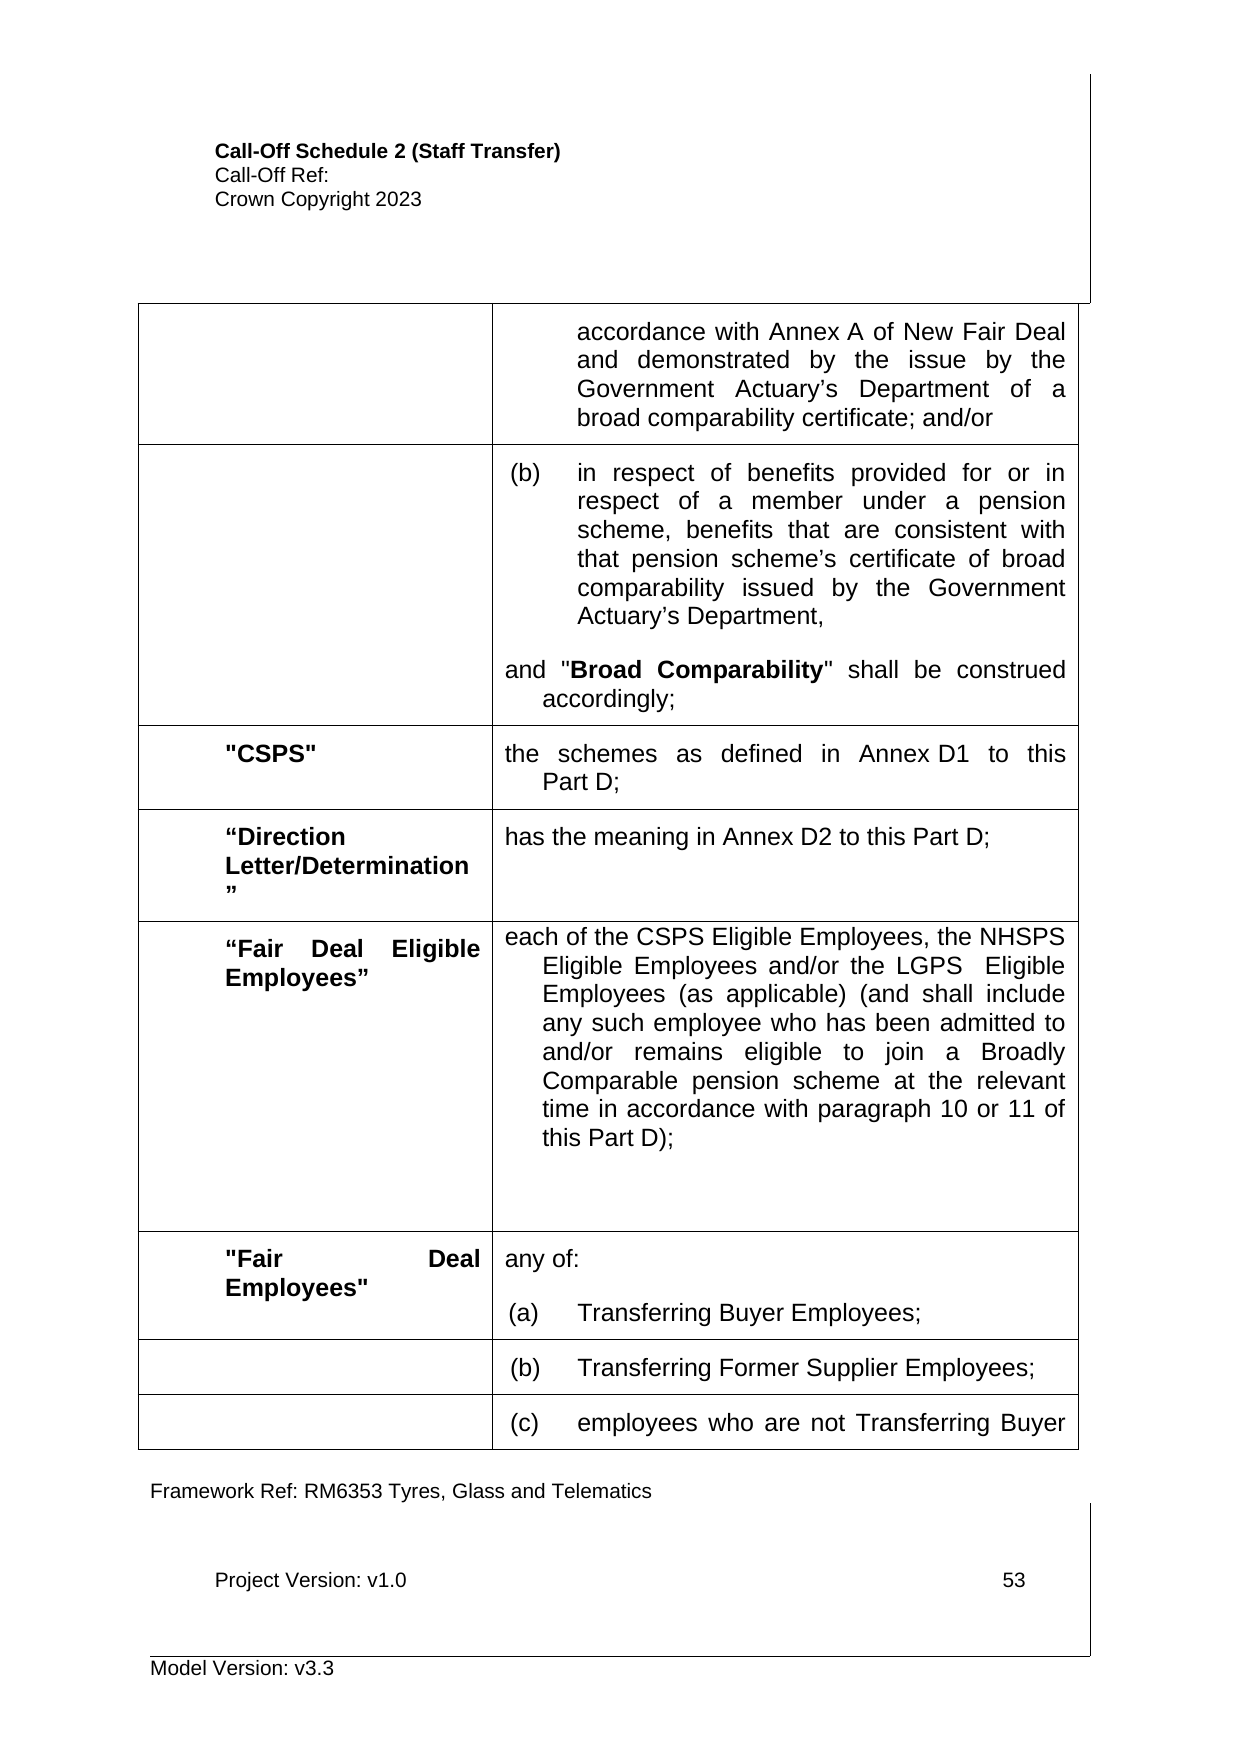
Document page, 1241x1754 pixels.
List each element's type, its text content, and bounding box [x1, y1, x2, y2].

table_cell “Fair Deal Eligible Employees” [139, 922, 492, 1231]
table_cell Transferring Former Supplier Employees; [493, 1340, 1078, 1394]
table_cell in respect of benefits provided for or in respect of a member under a pension scheme, benefits that are consistent with that pension scheme’s certificate of broad comparability issued by the Government Actuary’s Department, and "Broad Comparability" shall be construed accordingly; [493, 445, 1078, 725]
table_cell has the meaning in Annex D2 to this Part D; [493, 810, 1078, 921]
table_cell “Direction Letter/Determination” [139, 810, 492, 921]
table_cell the schemes as defined in Annex D1 to this Part D; [493, 726, 1078, 808]
table_cell [139, 304, 492, 444]
table_cell each of the CSPS Eligible Employees, the NHSPS Eligible Employees and/or the LGPS Eligible Employees (as applicable) (and shall include any such employee who has been admitted to and/or remains eligible to join a Broadly Comparable pension scheme at the relevant time in accordance with paragraph 10 or 11 of this Part D); [493, 922, 1078, 1231]
table_cell "CSPS" [139, 726, 492, 808]
table_cell employees who are not Transferring Buyer [493, 1395, 1078, 1449]
table_cell [139, 1340, 492, 1394]
table_cell [139, 445, 492, 725]
table_cell any of: Transferring Buyer Employees; [493, 1232, 1078, 1339]
table_cell [139, 1395, 492, 1449]
table_cell accordance with Annex A of New Fair Deal and demonstrated by the issue by the Government Actuary’s Department of a broad comparability certificate; and/or [493, 304, 1078, 444]
table_cell "Fair Deal Employees" [139, 1232, 492, 1339]
